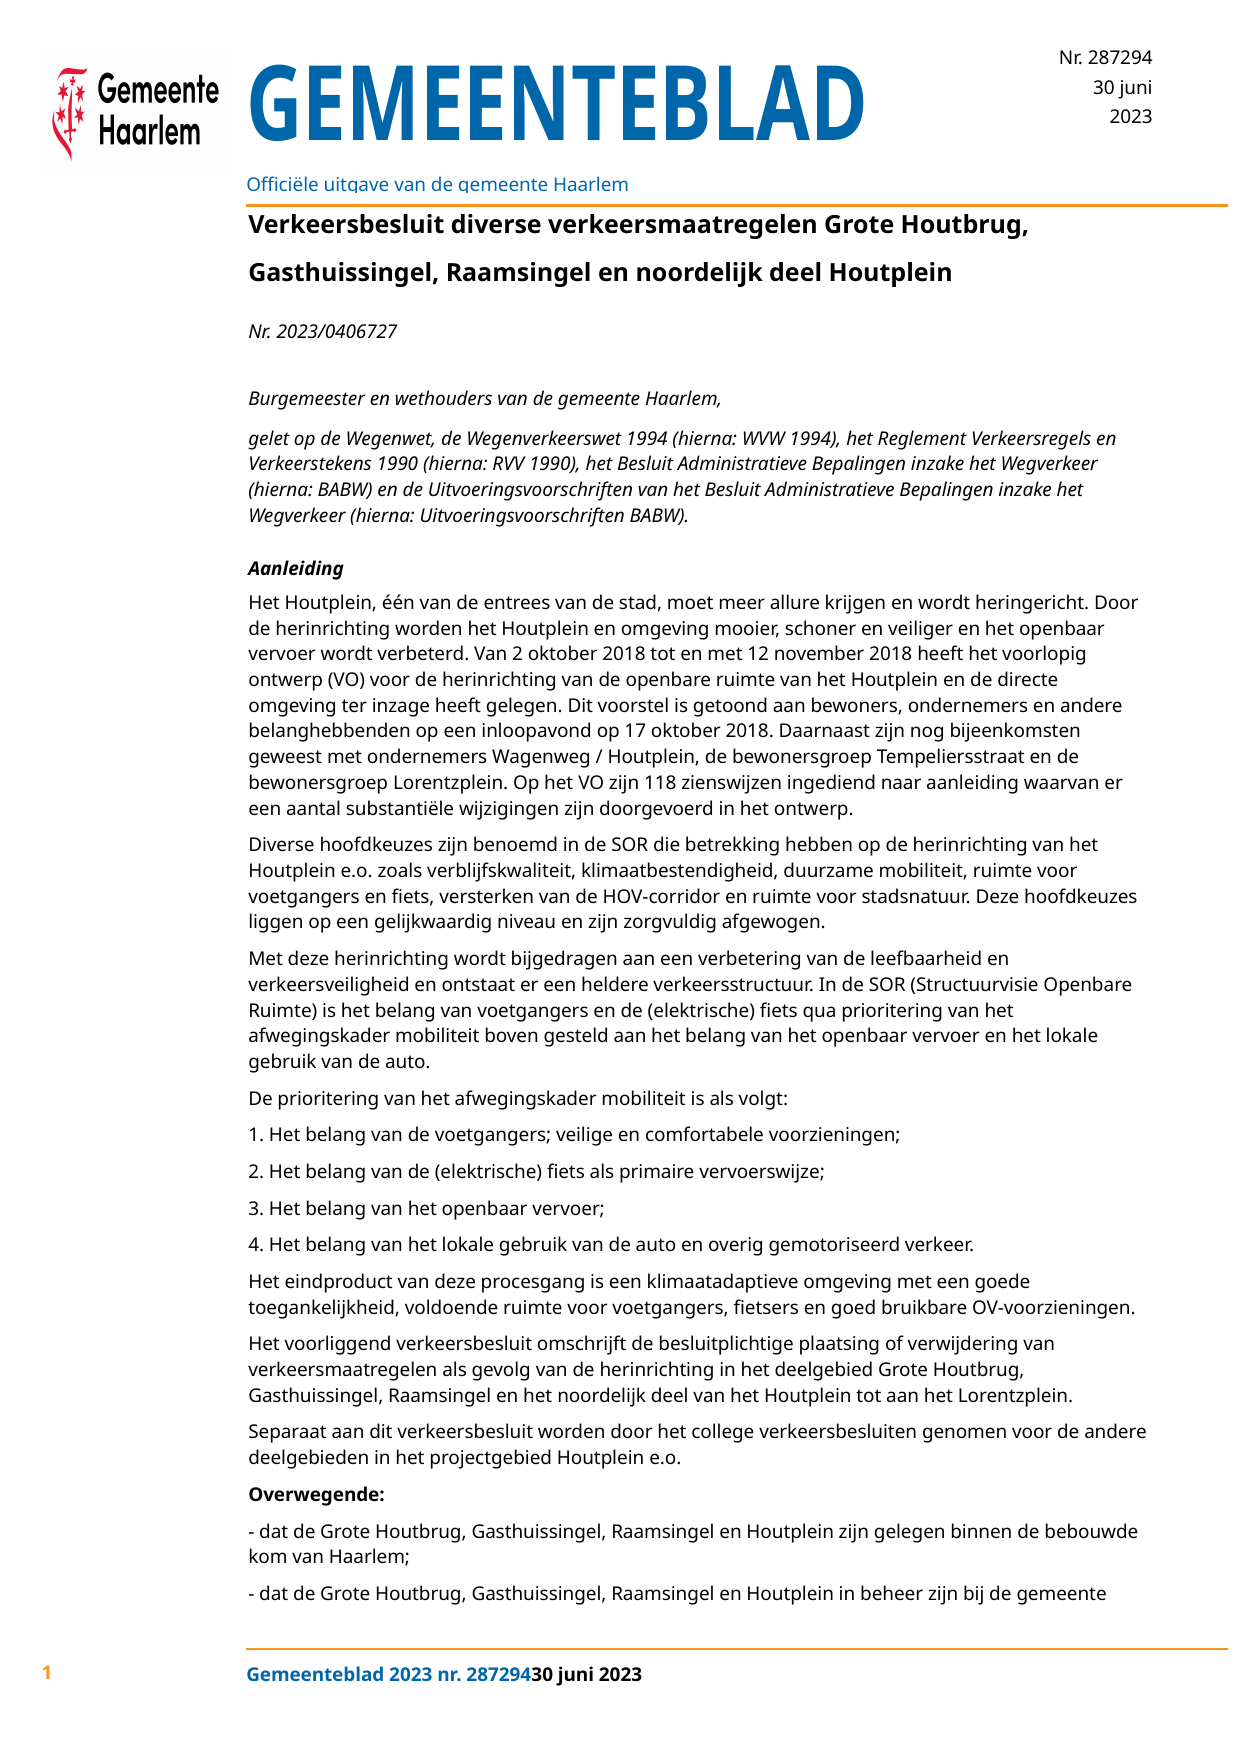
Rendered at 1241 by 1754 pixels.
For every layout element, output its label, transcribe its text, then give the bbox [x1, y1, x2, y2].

text Nr. 2023/0406727 [248, 318, 1152, 344]
text Diverse hoofdkeuzes zijn benoemd in de SOR die betrekking hebben op de herinrichting van het Houtplein e.o. zoals verblijfskwaliteit, klimaatbestendigheid, duurzame mobiliteit, ruimte voor voetgangers en fiets, versterken van de HOV-corridor en ruimte voor stadsnatuur. Deze hoofdkeuzes liggen op een gelijkwaardig niveau en zijn zorgvuldig afgewogen. [248, 831, 1152, 934]
text gelet op de Wegenwet, de Wegenverkeerswet 1994 (hierna: WVW 1994), het Reglement Verkeersregels en Verkeerstekens 1990 (hierna: RVV 1990), het Besluit Administratieve Bepalingen inzake het Wegverkeer (hierna: BABW) en de Uitvoeringsvoorschriften van het Besluit Administratieve Bepalingen inzake het Wegverkeer (hierna: Uitvoeringsvoorschriften BABW). [248, 425, 1152, 528]
text 4. Het belang van het lokale gebruik van de auto en overig gemotoriseerd verkeer. [248, 1232, 1152, 1257]
text 1. Het belang van de voetgangers; veilige en comfortabele voorzieningen; [248, 1122, 1152, 1147]
text Overwegende: [248, 1481, 1152, 1507]
text - dat de Grote Houtbrug, Gasthuissingel, Raamsingel en Houtplein zijn gelegen binnen de bebouwde kom van Haarlem; [248, 1518, 1152, 1569]
text Met deze herinrichting wordt bijgedragen aan een verbetering van de leefbaarheid en verkeersveiligheid en ontstaat er een heldere verkeersstructuur. In de SOR (Structuurvisie Openbare Ruimte) is het belang van voetgangers en de (elektrische) fiets qua prioritering van het afwegingskader mobiliteit boven gesteld aan het belang van het openbaar vervoer en het lokale gebruik van de auto. [248, 945, 1152, 1074]
text Aanleiding [248, 555, 1152, 581]
text Burgemeester en wethouders van de gemeente Haarlem, [248, 386, 1152, 411]
picture [41, 47, 231, 172]
text Het eindproduct van deze procesgang is een klimaatadaptieve omgeving met een goede toegankelijkheid, voldoende ruimte voor voetgangers, fietsers en goed bruikbare OV-voorzieningen. [248, 1268, 1152, 1320]
text 2. Het belang van de (elektrische) fiets als primaire vervoerswijze; [248, 1158, 1152, 1184]
text 3. Het belang van het openbaar vervoer; [248, 1195, 1152, 1221]
text Separaat aan dit verkeersbesluit worden door het college verkeersbesluiten genomen voor de andere deelgebieden in het projectgebied Houtplein e.o. [248, 1419, 1152, 1470]
text De prioritering van het afwegingskader mobiliteit is als volgt: [248, 1085, 1152, 1111]
text - dat de Grote Houtbrug, Gasthuissingel, Raamsingel en Houtplein in beheer zijn bij de gemeente [248, 1580, 1152, 1606]
text Verkeersbesluit diverse verkeersmaatregelen Grote Houtbrug, Gasthuissingel, Raamsingel en noordelijk deel Houtplein [248, 207, 1152, 288]
text Het Houtplein, één van de entrees van de stad, moet meer allure krijgen en wordt heringericht. Door de herinrichting worden het Houtplein en omgeving mooier, schoner en veiliger en het openbaar vervoer wordt verbeterd. Van 2 oktober 2018 tot en met 12 november 2018 heeft het voorlopig ontwerp (VO) voor de herinrichting van de openbare ruimte van het Houtplein en de directe omgeving ter inzage heeft gelegen. Dit voorstel is getoond aan bewoners, ondernemers en andere belanghebbenden op een inloopavond op 17 oktober 2018. Daarnaast zijn nog bijeenkomsten geweest met ondernemers Wagenweg / Houtplein, de bewonersgroep Tempeliersstraat en de bewonersgroep Lorentzplein. Op het VO zijn 118 zienswijzen ingediend naar aanleiding waarvan er een aantal substantiële wijzigingen zijn doorgevoerd in het ontwerp. [248, 589, 1152, 821]
text Het voorliggend verkeersbesluit omschrijft de besluitplichtige plaatsing of verwijdering van verkeersmaatregelen als gevolg van de herinrichting in het deelgebied Grote Houtbrug, Gasthuissingel, Raamsingel en het noordelijk deel van het Houtplein tot aan het Lorentzplein. [248, 1331, 1152, 1408]
